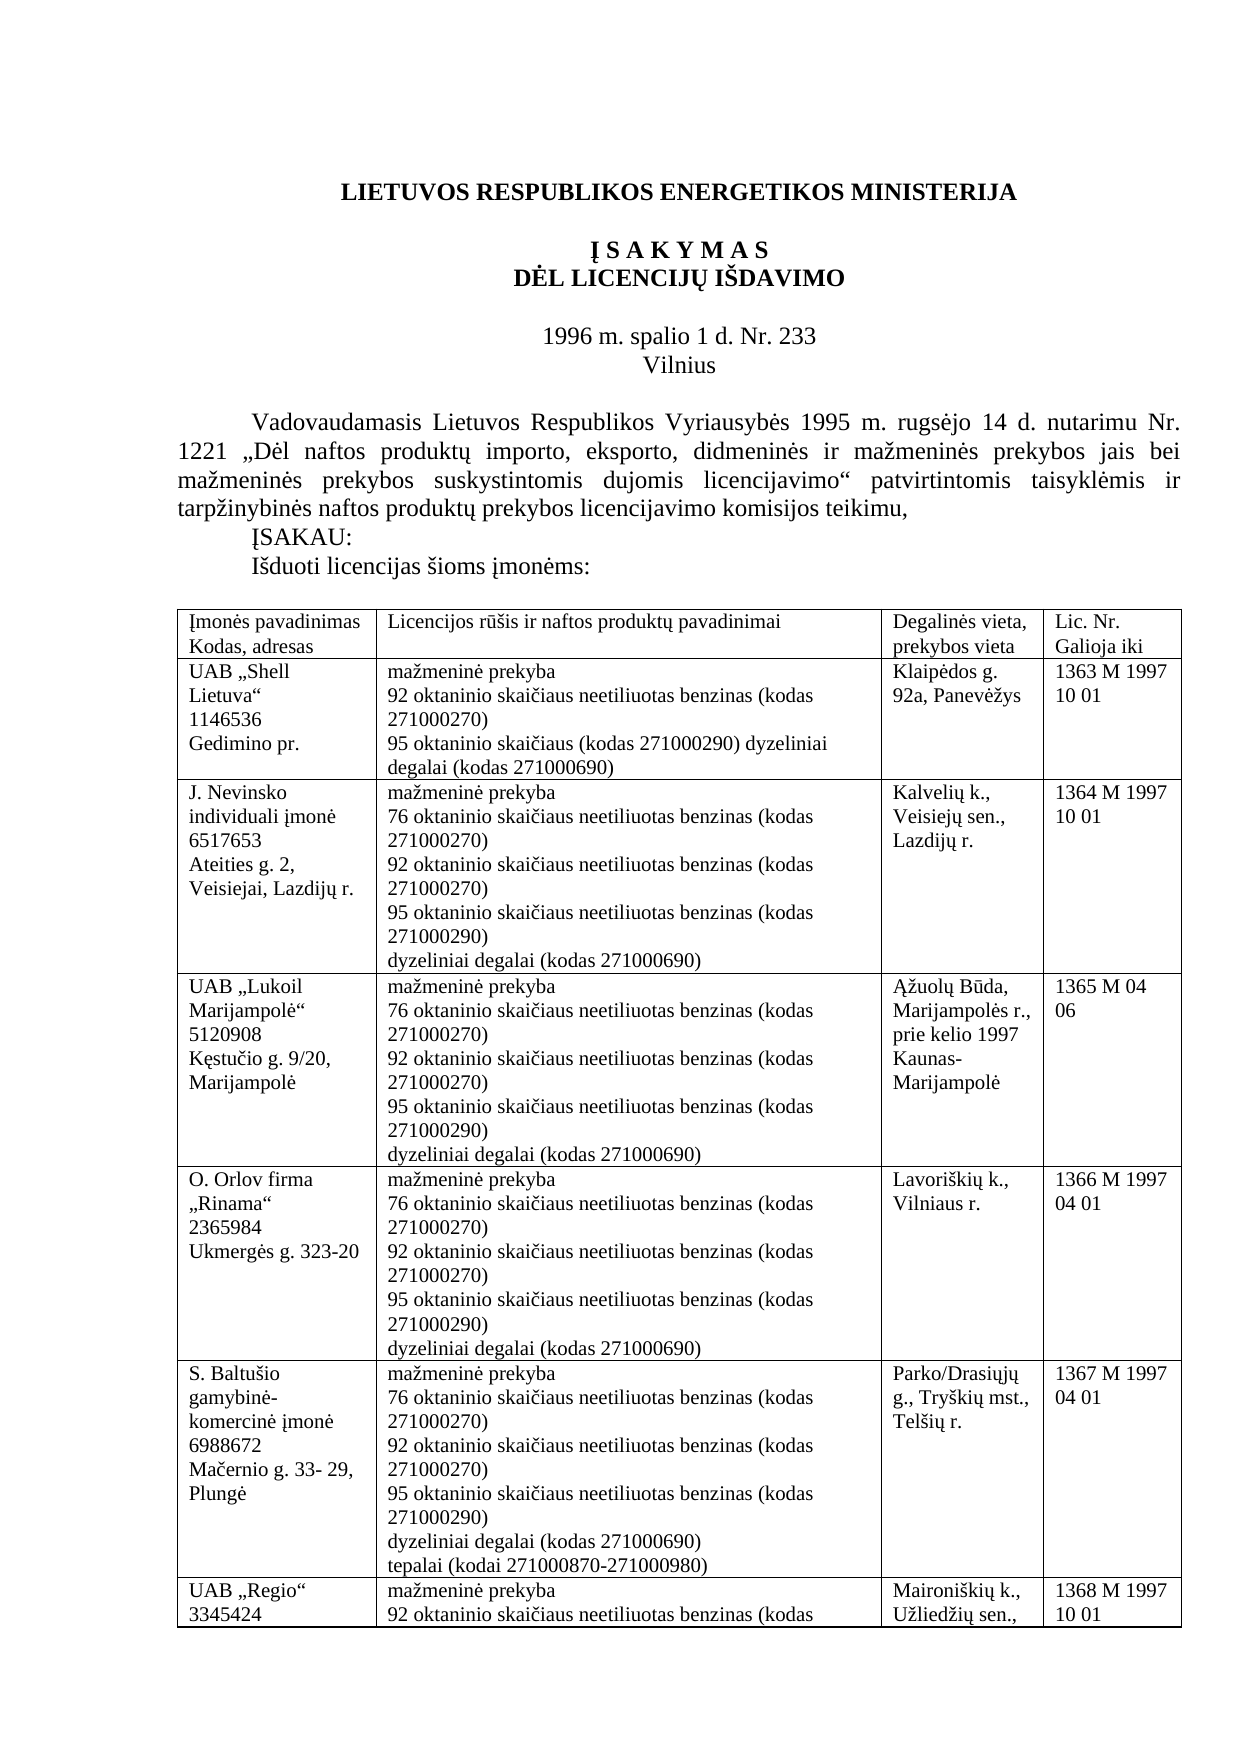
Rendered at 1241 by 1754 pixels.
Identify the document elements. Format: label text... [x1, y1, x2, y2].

text Vadovaudamasis Lietuvos Respublikos Vyriausybės 1995 m. rugsėjo 14 d. nutarimu Nr. 1221 „Dėl naftos produktų importo, eksporto, didmeninės ir mažmeninės prekybos jais bei mažmeninės prekybos suskystintomis dujomis licencijavimo“ patvirtintomis taisyklėmis ir tarpžinybinės naftos produktų prekybos licencijavimo komisijos teikimu, [177, 407, 1181, 522]
table_cell S. Baltušio gamybinė-komercinė įmonė 6988672 Mačernio g. 33- 29, Plungė [178, 1361, 376, 1577]
table_cell 1368 M 1997 10 01 [1044, 1578, 1181, 1626]
table_cell mažmeninė prekyba 92 oktaninio skaičiaus neetiliuotas benzinas (kodas 271000270) 95 oktaninio skaičiaus (kodas 271000290) dyzeliniai degalai (kodas 271000690) [377, 659, 881, 779]
text Į S A K Y M A S [177, 235, 1181, 263]
table_header Degalinės vieta, prekybos vieta [882, 610, 1043, 658]
text Išduoti licencijas šioms įmonėms: [177, 551, 1181, 580]
text DĖL LICENCIJŲ IŠDAVIMO [177, 263, 1181, 292]
table_cell Klaipėdos g. 92a, Panevėžys [882, 659, 1043, 779]
table_cell UAB „Lukoil Marijampolė“ 5120908 Kęstučio g. 9/20, Marijampolė [178, 974, 376, 1166]
table_cell 1364 M 1997 10 01 [1044, 780, 1181, 972]
table_cell mažmeninė prekyba 76 oktaninio skaičiaus neetiliuotas benzinas (kodas 271000270) 92 oktaninio skaičiaus neetiliuotas benzinas (kodas 271000270) 95 oktaninio skaičiaus neetiliuotas benzinas (kodas 271000290) dyzeliniai degalai (kodas 271000690) [377, 1167, 881, 1359]
table_cell Ąžuolų Būda, Marijampolės r., prie kelio 1997 Kaunas-Marijampolė [882, 974, 1043, 1166]
table_cell UAB „Shell Lietuva“ 1146536 Gedimino pr. [178, 659, 376, 779]
table_cell J. Nevinsko individuali įmonė 6517653 Ateities g. 2, Veisiejai, Lazdijų r. [178, 780, 376, 972]
table_cell 1365 M 04 06 [1044, 974, 1181, 1166]
table_header Licencijos rūšis ir naftos produktų pavadinimai [377, 610, 881, 658]
table_cell mažmeninė prekyba 76 oktaninio skaičiaus neetiliuotas benzinas (kodas 271000270) 92 oktaninio skaičiaus neetiliuotas benzinas (kodas 271000270) 95 oktaninio skaičiaus neetiliuotas benzinas (kodas 271000290) dyzeliniai degalai (kodas 271000690) [377, 974, 881, 1166]
table_cell Maironiškių k., Užliedžių sen., [882, 1578, 1043, 1626]
text Vilnius [177, 350, 1181, 378]
table_cell 1366 M 1997 04 01 [1044, 1167, 1181, 1359]
table_header Įmonės pavadinimas Kodas, adresas [178, 610, 376, 658]
table_cell Kalvelių k., Veisiejų sen., Lazdijų r. [882, 780, 1043, 972]
table_header Lic. Nr. Galioja iki [1044, 610, 1181, 658]
text 1996 m. spalio 1 d. Nr. 233 [177, 321, 1181, 350]
text ĮSAKAU: [177, 522, 1181, 551]
table_cell mažmeninė prekyba 76 oktaninio skaičiaus neetiliuotas benzinas (kodas 271000270) 92 oktaninio skaičiaus neetiliuotas benzinas (kodas 271000270) 95 oktaninio skaičiaus neetiliuotas benzinas (kodas 271000290) dyzeliniai degalai (kodas 271000690) [377, 780, 881, 972]
table_cell mažmeninė prekyba 76 oktaninio skaičiaus neetiliuotas benzinas (kodas 271000270) 92 oktaninio skaičiaus neetiliuotas benzinas (kodas 271000270) 95 oktaninio skaičiaus neetiliuotas benzinas (kodas 271000290) dyzeliniai degalai (kodas 271000690) tepalai (kodai 271000870-271000980) [377, 1361, 881, 1577]
table_cell Lavoriškių k., Vilniaus r. [882, 1167, 1043, 1359]
table_cell Parko/Drasiųjų g., Tryškių mst., Telšių r. [882, 1361, 1043, 1577]
text LIETUVOS RESPUBLIKOS ENERGETIKOS MINISTERIJA [177, 177, 1181, 206]
table_cell 1367 M 1997 04 01 [1044, 1361, 1181, 1577]
table_cell 1363 M 1997 10 01 [1044, 659, 1181, 779]
table_cell mažmeninė prekyba 92 oktaninio skaičiaus neetiliuotas benzinas (kodas [377, 1578, 881, 1626]
table_cell UAB „Regio“ 3345424 [178, 1578, 376, 1626]
table_cell O. Orlov firma „Rinama“ 2365984 Ukmergės g. 323-20 [178, 1167, 376, 1359]
